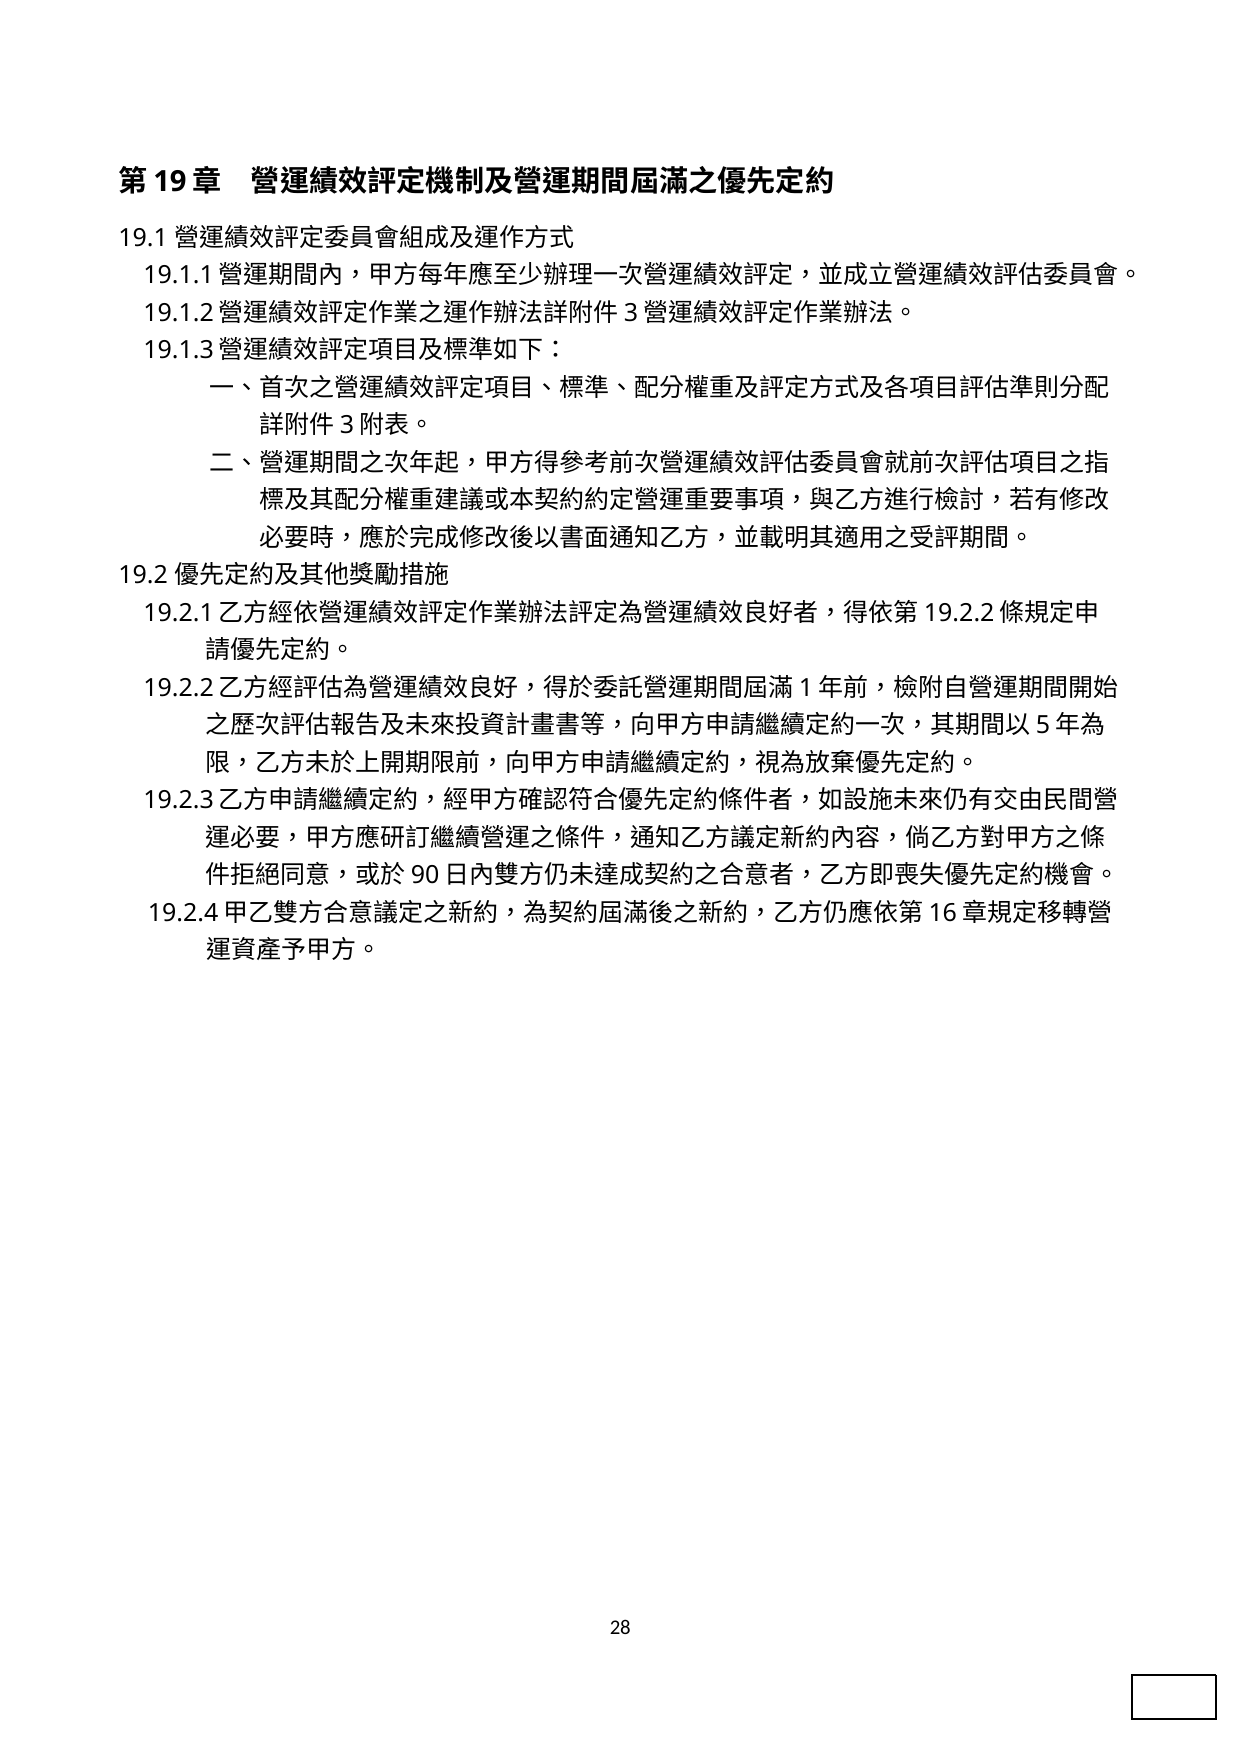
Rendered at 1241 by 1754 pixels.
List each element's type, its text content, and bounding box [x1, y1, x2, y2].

text 19.1.2營運績效評定作業之運作辦法詳附件3營運績效評定作業辦法。 [143, 285, 1122, 323]
text 19.2.4甲乙雙方合意議定之新約，為契約屆滿後之新約，乙方仍應依第16章規定移轉營運資產予甲方。 [148, 885, 1122, 960]
text 19.2.3乙方申請繼續定約，經甲方確認符合優先定約條件者，如設施未來仍有交由民間營運必要，甲方應研訂繼續營運之條件，通知乙方議定新約內容，倘乙方對甲方之條件拒絕同意，或於90日內雙方仍未達成契約之合意者，乙方即喪失優先定約機會。 [143, 773, 1122, 885]
text 19.1.3營運績效評定項目及標準如下： [143, 323, 1122, 360]
text 二、營運期間之次年起，甲方得參考前次營運績效評估委員會就前次評估項目之指標及其配分權重建議或本契約約定營運重要事項，與乙方進行檢討，若有修改必要時，應於完成修改後以書面通知乙方，並載明其適用之受評期間。 [209, 435, 1122, 548]
text 19.2 優先定約及其他獎勵措施 [118, 548, 1122, 585]
text 19.1 營運績效評定委員會組成及運作方式 [118, 210, 1122, 248]
text 19.2.2乙方經評估為營運績效良好，得於委託營運期間屆滿1年前，檢附自營運期間開始之歷次評估報告及未來投資計畫書等，向甲方申請繼續定約一次，其期間以5年為限，乙方未於上開期限前，向甲方申請繼續定約，視為放棄優先定約。 [143, 660, 1122, 773]
text 19.2.1乙方經依營運績效評定作業辦法評定為營運績效良好者，得依第19.2.2條規定申請優先定約。 [143, 585, 1122, 660]
text 一、首次之營運績效評定項目、標準、配分權重及評定方式及各項目評估準則分配詳附件3附表。 [209, 360, 1122, 435]
subtitle 第19章 營運績效評定機制及營運期間屆滿之優先定約 [118, 135, 1122, 210]
text 19.1.1營運期間內，甲方每年應至少辦理一次營運績效評定，並成立營運績效評估委員會。 [143, 248, 1122, 285]
